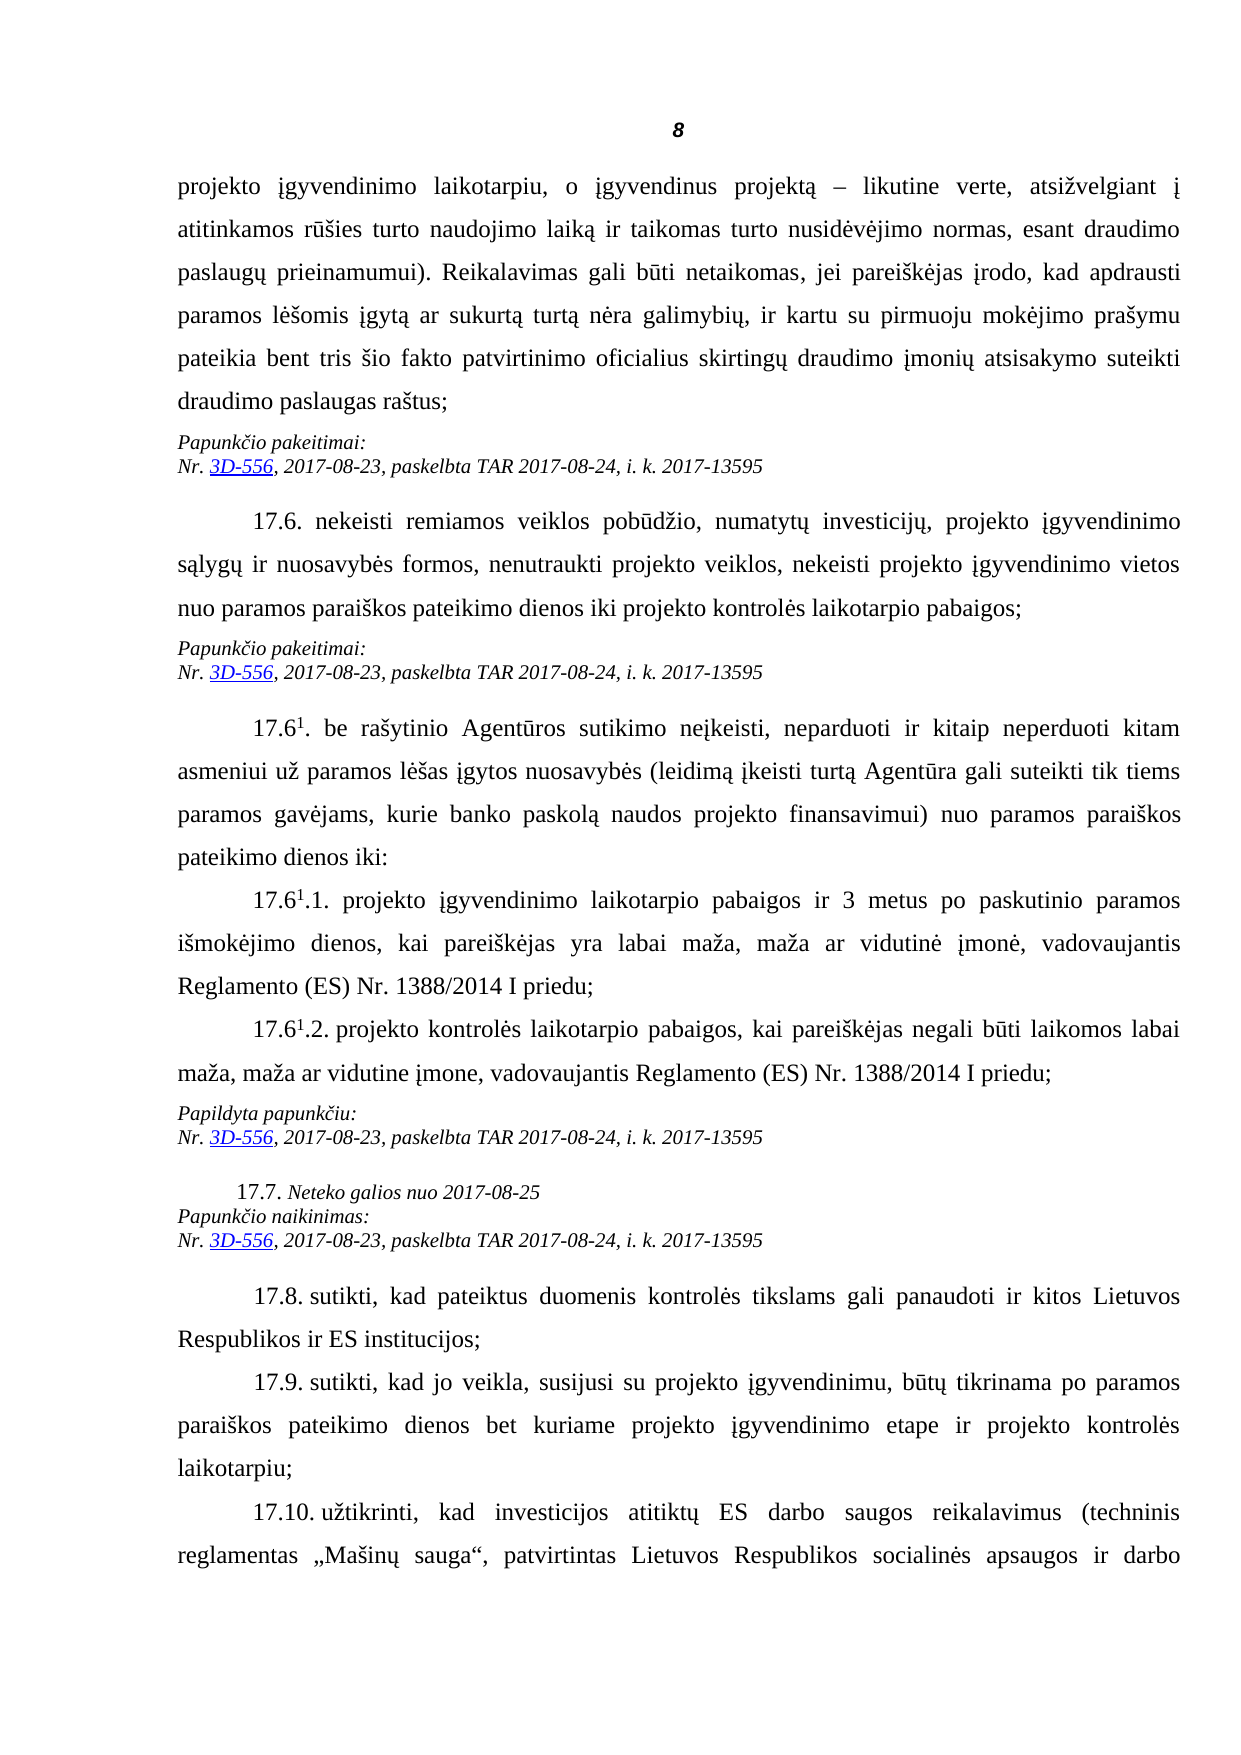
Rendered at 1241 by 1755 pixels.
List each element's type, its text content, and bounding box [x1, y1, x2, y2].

text projekto įgyvendinimo laikotarpiu, o įgyvendinus projektą – likutine verte, atsižvelgiant į atitinkamos rūšies turto naudojimo laiką ir taikomas turto nusidėvėjimo normas, esant draudimo paslaugų prieinamumui). Reikalavimas gali būti netaikomas, jei pareiškėjas įrodo, kad apdrausti paramos lėšomis įgytą ar sukurtą turtą nėra galimybių, ir kartu su pirmuoju mokėjimo prašymu pateikia bent tris šio fakto patvirtinimo oficialius skirtingų draudimo įmonių atsisakymo suteikti draudimo paslaugas raštus; [177, 171, 1181, 415]
text Papunkčio pakeitimai: [177, 636, 1181, 660]
text Nr. 3D-556, 2017-08-23, paskelbta TAR 2017-08-24, i. k. 2017-13595 [177, 660, 1181, 684]
text 17.10. užtikrinti, kad investicijos atitiktų ES darbo saugos reikalavimus (techninis reglamentas „Mašinų sauga“, patvirtintas Lietuvos Respublikos socialinės apsaugos ir darbo [177, 1497, 1181, 1568]
text 17.61. be rašytinio Agentūros sutikimo neįkeisti, neparduoti ir kitaip neperduoti kitam asmeniui už paramos lėšas įgytos nuosavybės (leidimą įkeisti turtą Agentūra gali suteikti tik tiems paramos gavėjams, kurie banko paskolą naudos projekto finansavimui) nuo paramos paraiškos pateikimo dienos iki: [177, 713, 1181, 871]
text Papunkčio pakeitimai: [177, 429, 1181, 454]
text 17.9. sutikti, kad jo veikla, susijusi su projekto įgyvendinimu, būtų tikrinama po paramos paraiškos pateikimo dienos bet kuriame projekto įgyvendinimo etape ir projekto kontrolės laikotarpiu; [177, 1367, 1181, 1482]
text 17.7. Neteko galios nuo 2017-08-25 [177, 1178, 1181, 1204]
text 17.8. sutikti, kad pateiktus duomenis kontrolės tikslams gali panaudoti ir kitos Lietuvos Respublikos ir ES institucijos; [177, 1281, 1181, 1353]
text Papildyta papunkčiu: [177, 1101, 1181, 1125]
text Papunkčio naikinimas: [177, 1204, 1181, 1228]
text 17.6. nekeisti remiamos veiklos pobūdžio, numatytų investicijų, projekto įgyvendinimo sąlygų ir nuosavybės formos, nenutraukti projekto veiklos, nekeisti projekto įgyvendinimo vietos nuo paramos paraiškos pateikimo dienos iki projekto kontrolės laikotarpio pabaigos; [177, 506, 1181, 621]
text 17.61.2. projekto kontrolės laikotarpio pabaigos, kai pareiškėjas negali būti laikomos labai maža, maža ar vidutine įmone, vadovaujantis Reglamento (ES) Nr. 1388/2014 I priedu; [177, 1014, 1181, 1086]
text 17.61.1. projekto įgyvendinimo laikotarpio pabaigos ir 3 metus po paskutinio paramos išmokėjimo dienos, kai pareiškėjas yra labai maža, maža ar vidutinė įmonė, vadovaujantis Reglamento (ES) Nr. 1388/2014 I priedu; [177, 885, 1181, 1000]
text Nr. 3D-556, 2017-08-23, paskelbta TAR 2017-08-24, i. k. 2017-13595 [177, 1228, 1181, 1252]
text Nr. 3D-556, 2017-08-23, paskelbta TAR 2017-08-24, i. k. 2017-13595 [177, 1125, 1181, 1149]
text Nr. 3D-556, 2017-08-23, paskelbta TAR 2017-08-24, i. k. 2017-13595 [177, 454, 1181, 478]
